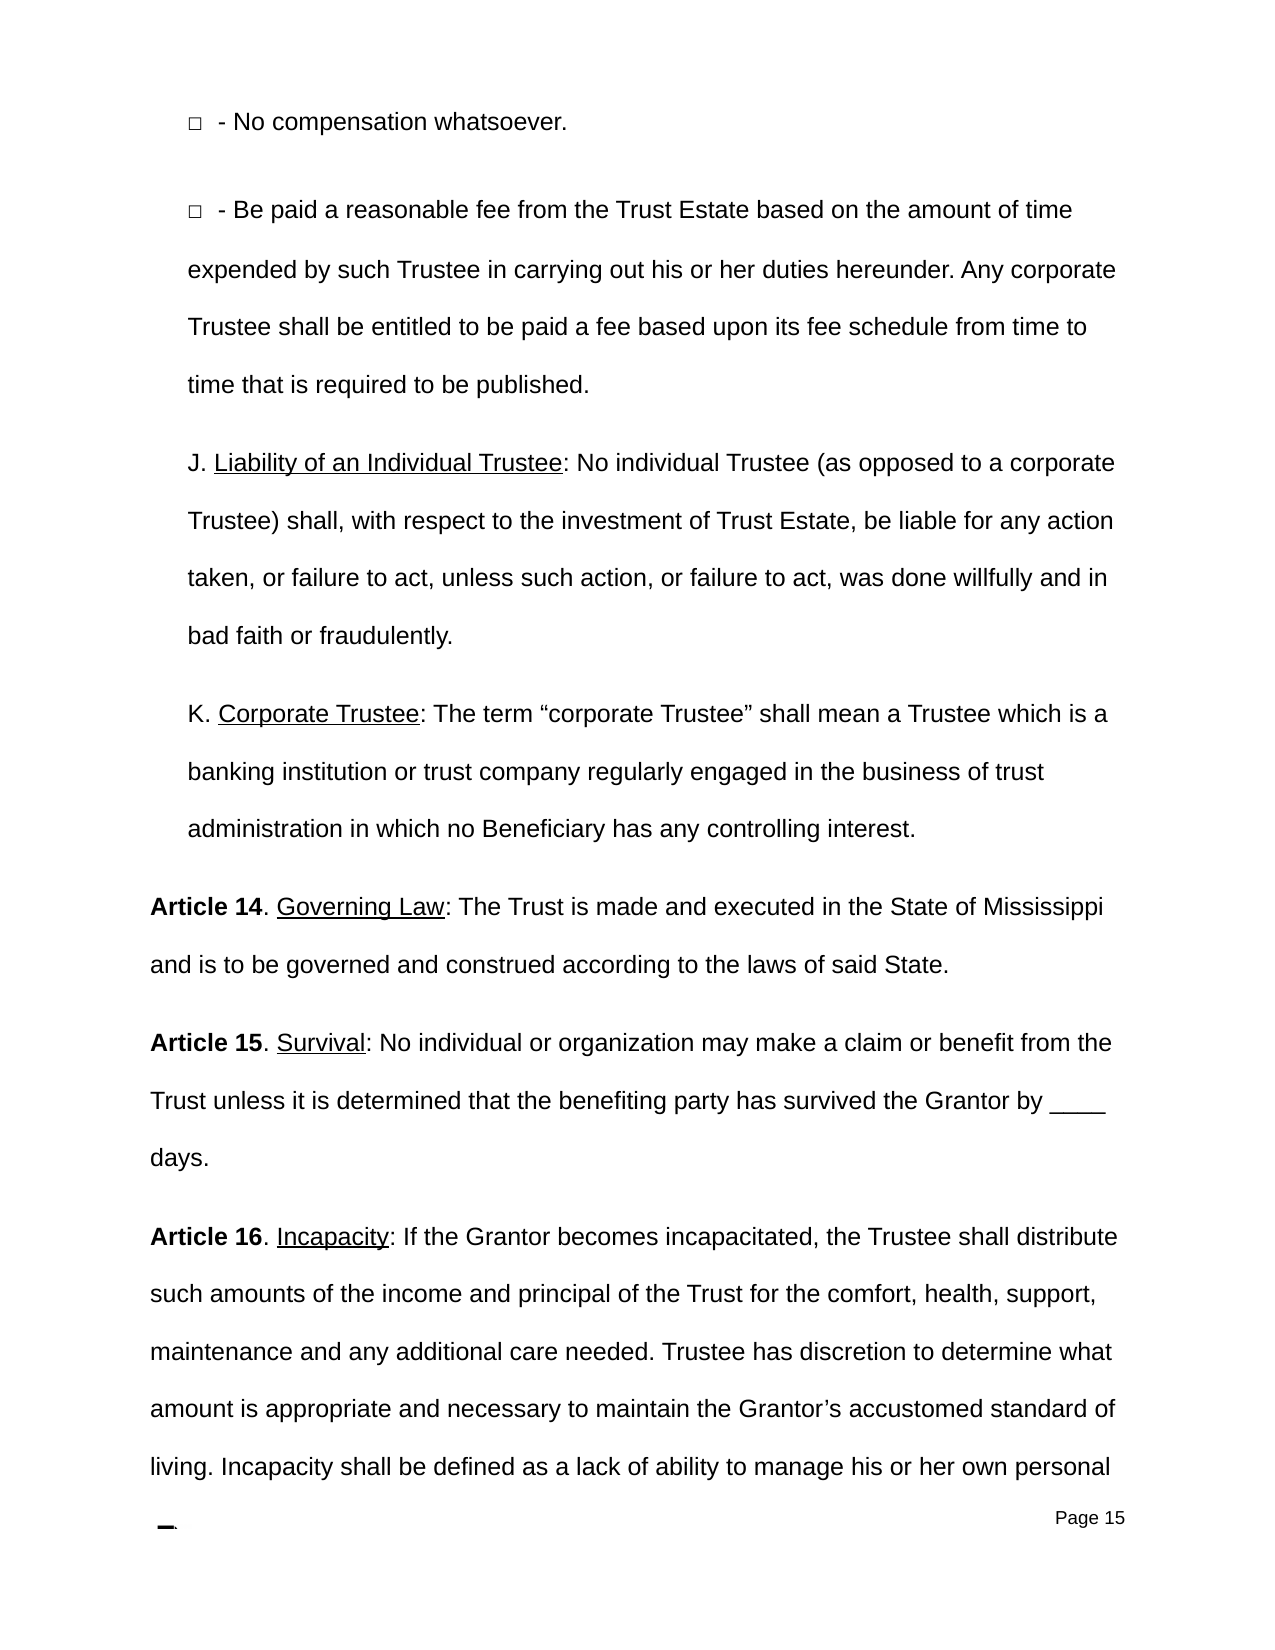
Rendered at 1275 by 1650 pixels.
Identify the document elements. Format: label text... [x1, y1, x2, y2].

text J. Liability of an Individual Trustee: No individual Trustee (as opposed to a corporate Trustee) shall, with respect to the investment of Trust Estate, be liable for any action taken, or failure to act, unless such action, or failure to act, was done willfully and in bad faith or fraudulently. [187, 448, 1125, 649]
text Article 16. Incapacity: If the Grantor becomes incapacitated, the Trustee shall distribute such amounts of the income and principal of the Trust for the comfort, health, support, maintenance and any additional care needed. Trustee has discretion to determine what amount is appropriate and necessary to maintain the Grantor’s accustomed standard of living. Incapacity shall be defined as a lack of ability to manage his or her own personal [150, 1222, 1125, 1480]
text Article 14. Governing Law: The Trust is made and executed in the State of Mississippi and is to be governed and construed according to the laws of said State. [150, 892, 1125, 979]
text ☐ - No compensation whatsoever. [187, 103, 1125, 137]
text K. Corporate Trustee: The term “corporate Trustee” shall mean a Trustee which is a banking institution or trust company regularly engaged in the business of trust administration in which no Beneficiary has any controlling interest. [187, 699, 1125, 843]
text ☐ - Be paid a reasonable fee from the Trust Estate based on the amount of time expended by such Trustee in carrying out his or her duties hereunder. Any corporate Trustee shall be entitled to be paid a fee based upon its fee schedule from time to time that is required to be published. [187, 192, 1125, 399]
text Article 15. Survival: No individual or organization may make a claim or benefit from the Trust unless it is determined that the benefiting party has survived the Grantor by ____ days. [150, 1028, 1125, 1172]
